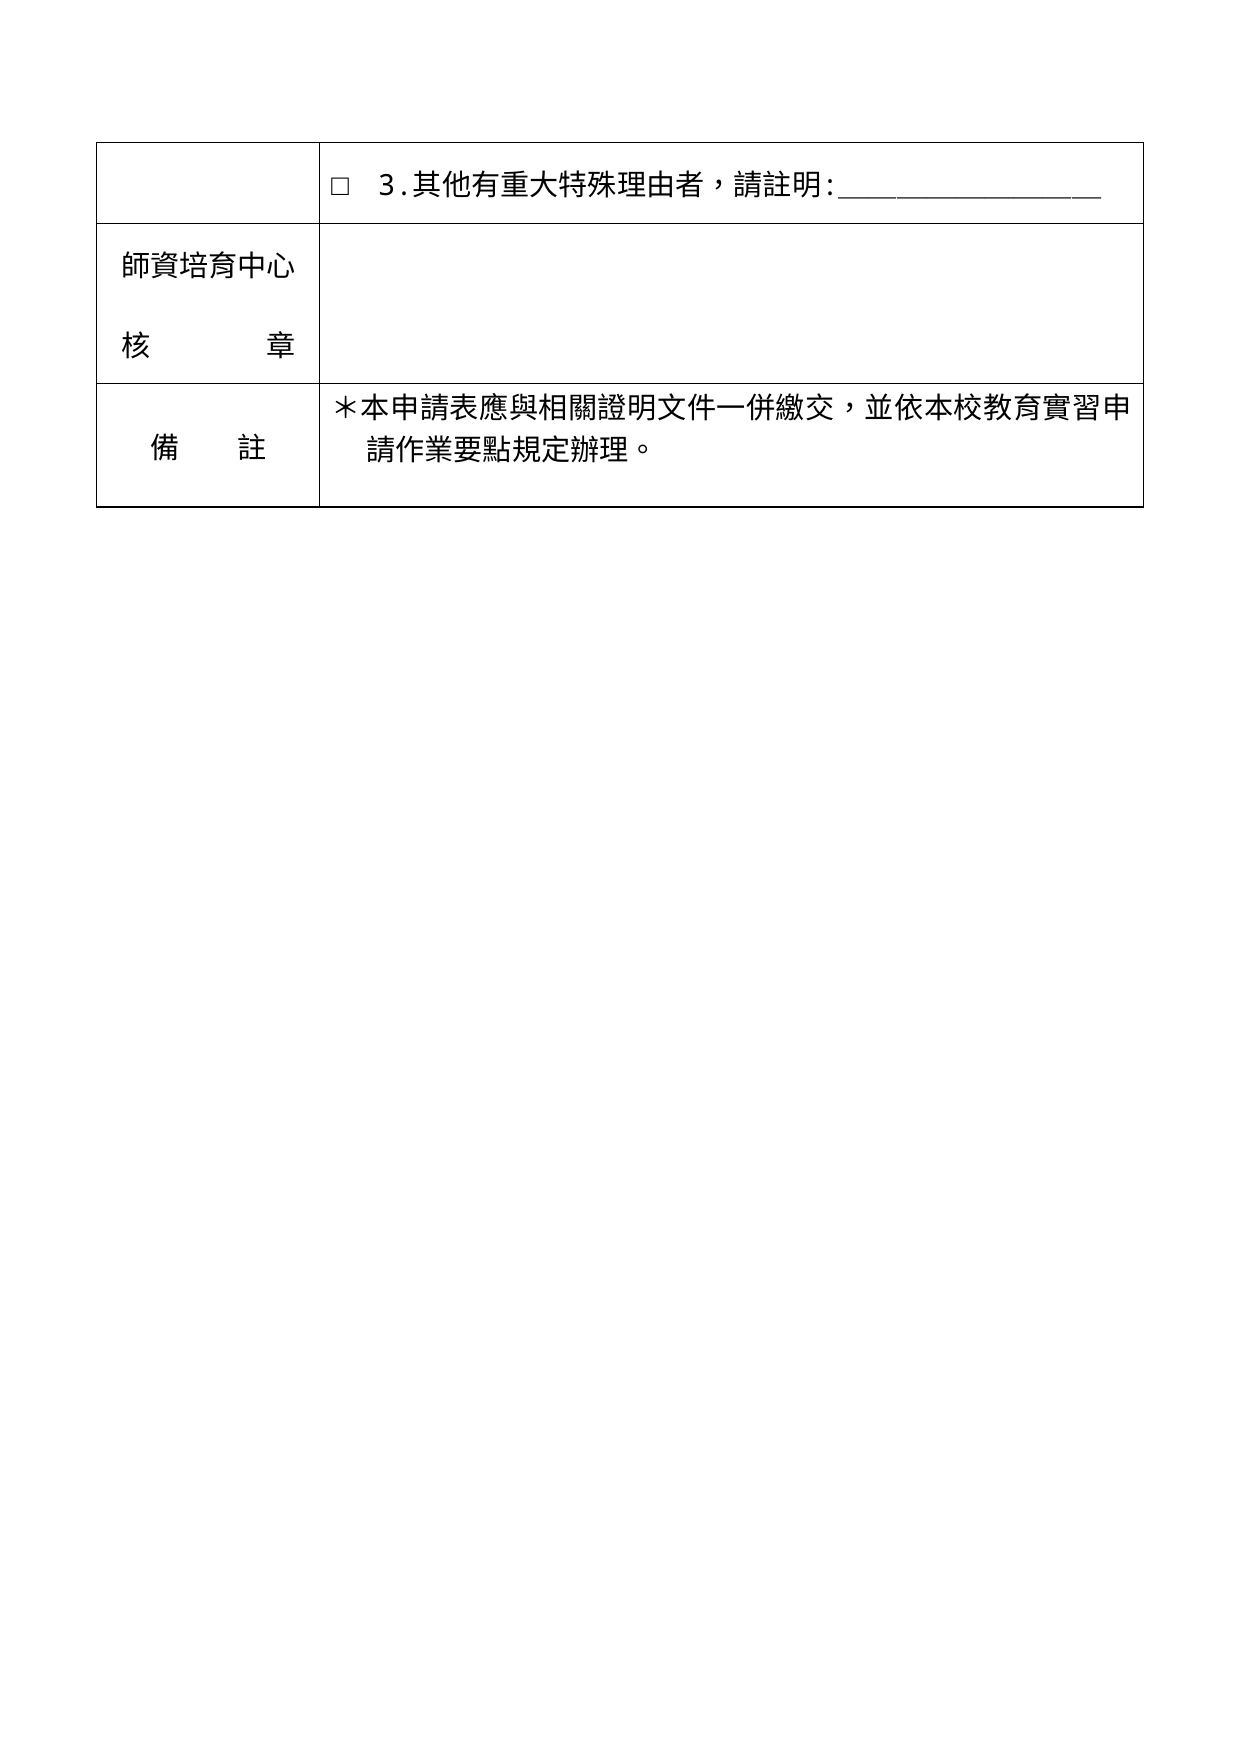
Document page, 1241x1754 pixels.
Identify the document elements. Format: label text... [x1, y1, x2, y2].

table_cell ＊本申請表應與相關證明文件一併繳交，並依本校教育實習申 請作業要點規定辦理。 [320, 384, 1143, 506]
table_cell 備 註 [97, 384, 319, 506]
table_cell □ 3.其他有重大特殊理由者，請註明:＿＿＿＿＿＿＿＿＿ [320, 143, 1143, 223]
table_cell [320, 224, 1143, 383]
table_cell [97, 143, 319, 223]
table_cell 師資培育中心 核 章 [97, 224, 319, 383]
